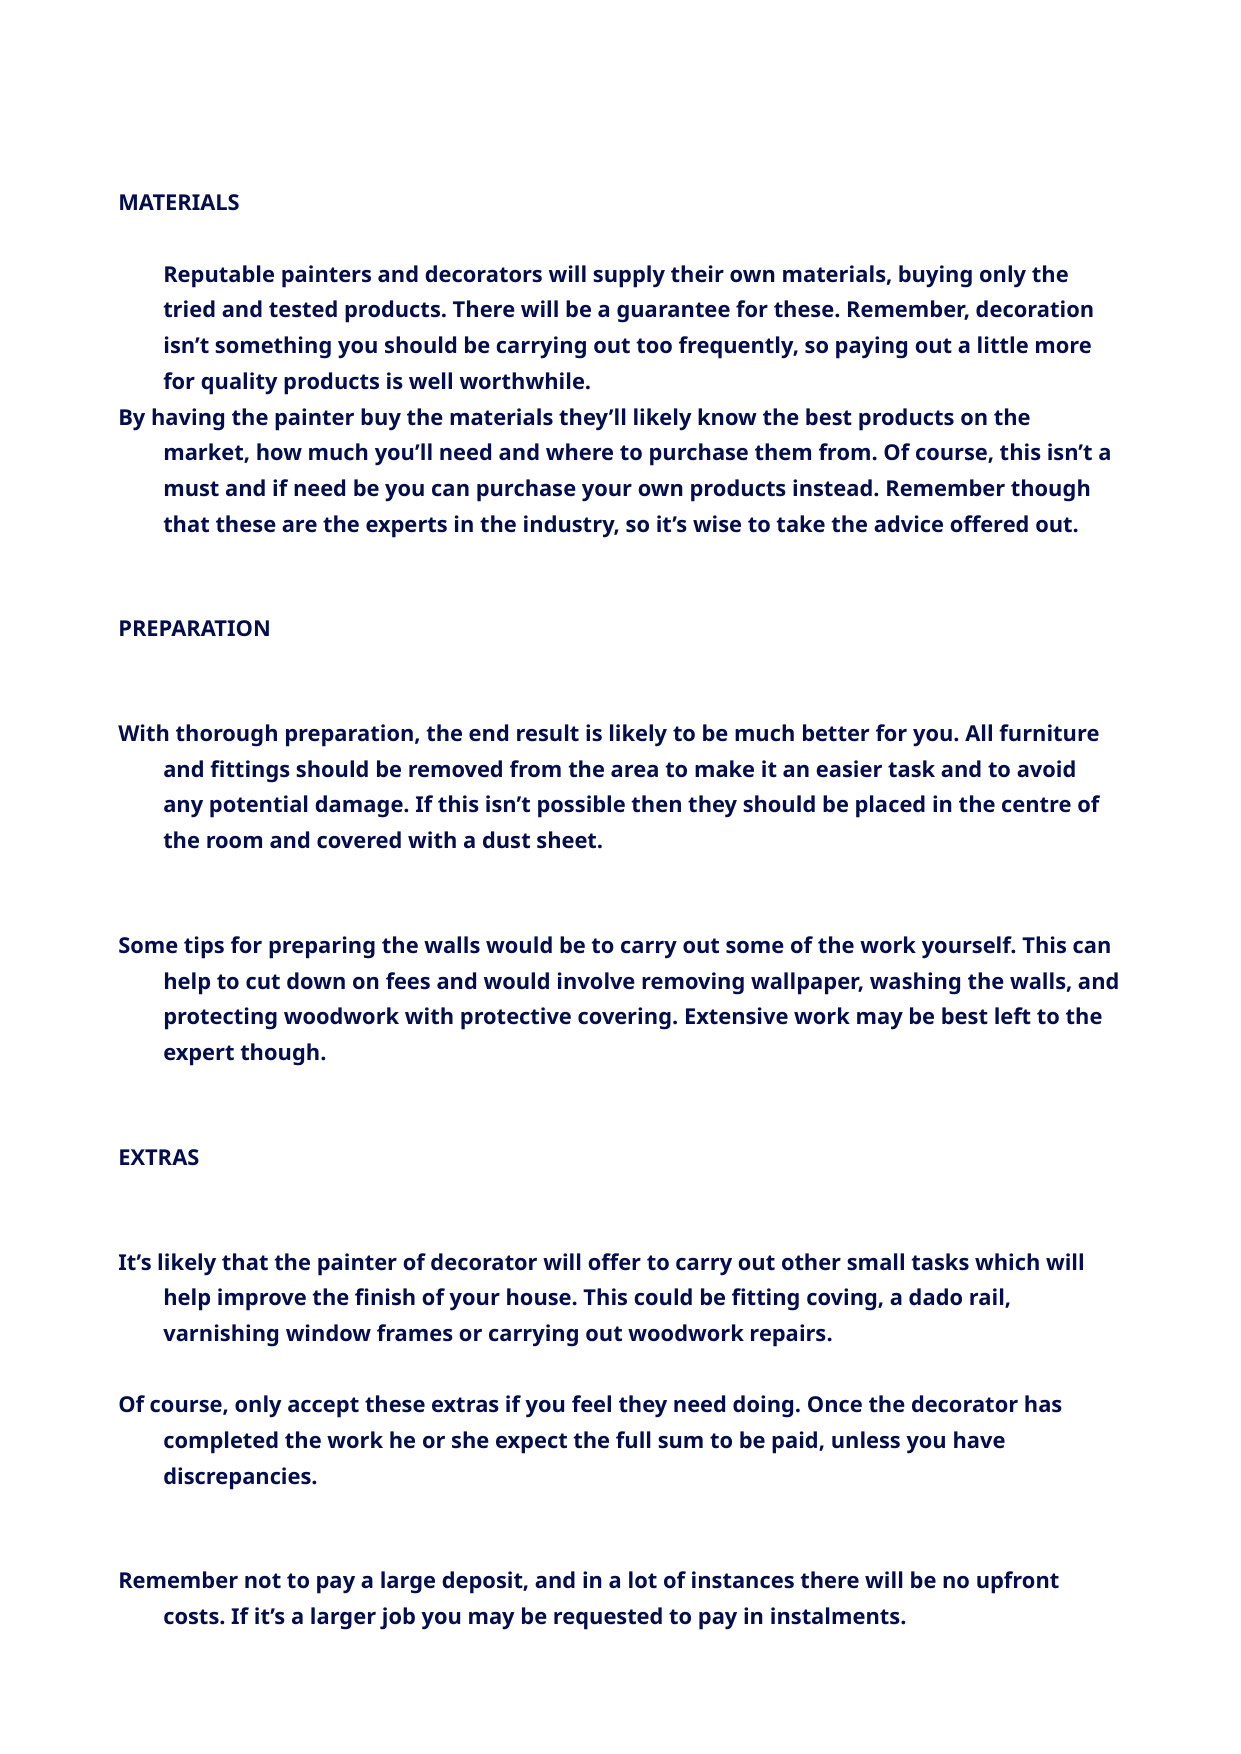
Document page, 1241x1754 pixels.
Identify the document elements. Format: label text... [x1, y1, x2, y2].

subtitle EXTRAS [118, 1142, 1122, 1172]
subtitle Of course, only accept these extras if you feel they need doing. Once the decorator has completed the work he or she expect the full sum to be paid, unless you have discrepancies. [118, 1389, 1122, 1491]
subtitle With thorough preparation, the end result is likely to be much better for you. All furniture and fittings should be removed from the area to make it an easier task and to avoid any potential damage. If this isn’t possible then they should be placed in the centre of the room and covered with a dust sheet. [118, 718, 1122, 855]
subtitle It’s likely that the painter of decorator will offer to carry out other small tasks which will help improve the finish of your house. This could be fitting coving, a dado rail, varnishing window frames or carrying out woodwork repairs. [118, 1246, 1122, 1383]
subtitle Remember not to pay a large deposit, and in a lot of instances there will be no upfront costs. If it’s a larger job you may be requested to pay in instalments. [118, 1566, 1122, 1631]
subtitle By having the painter buy the materials they’ll likely know the best products on the market, how much you’ll need and where to purchase them from. Of course, this isn’t a must and if need be you can purchase your own products instead. Remember though that these are the experts in the industry, so it’s wise to take the advice offered out. [118, 401, 1122, 538]
subtitle MATERIALS Reputable painters and decorators will supply their own materials, buying only the tried and tested products. There will be a guarantee for these. Remember, decoration isn’t something you should be carrying out too frequently, so paying out a little more for quality products is well worthwhile. [118, 187, 1122, 396]
subtitle Some tips for preparing the walls would be to carry out some of the work yourself. This can help to cut down on fees and would involve removing wallpaper, washing the walls, and protecting woodwork with protective covering. Extensive work may be best left to the expert though. [118, 930, 1122, 1067]
subtitle PREPARATION [118, 613, 1122, 643]
